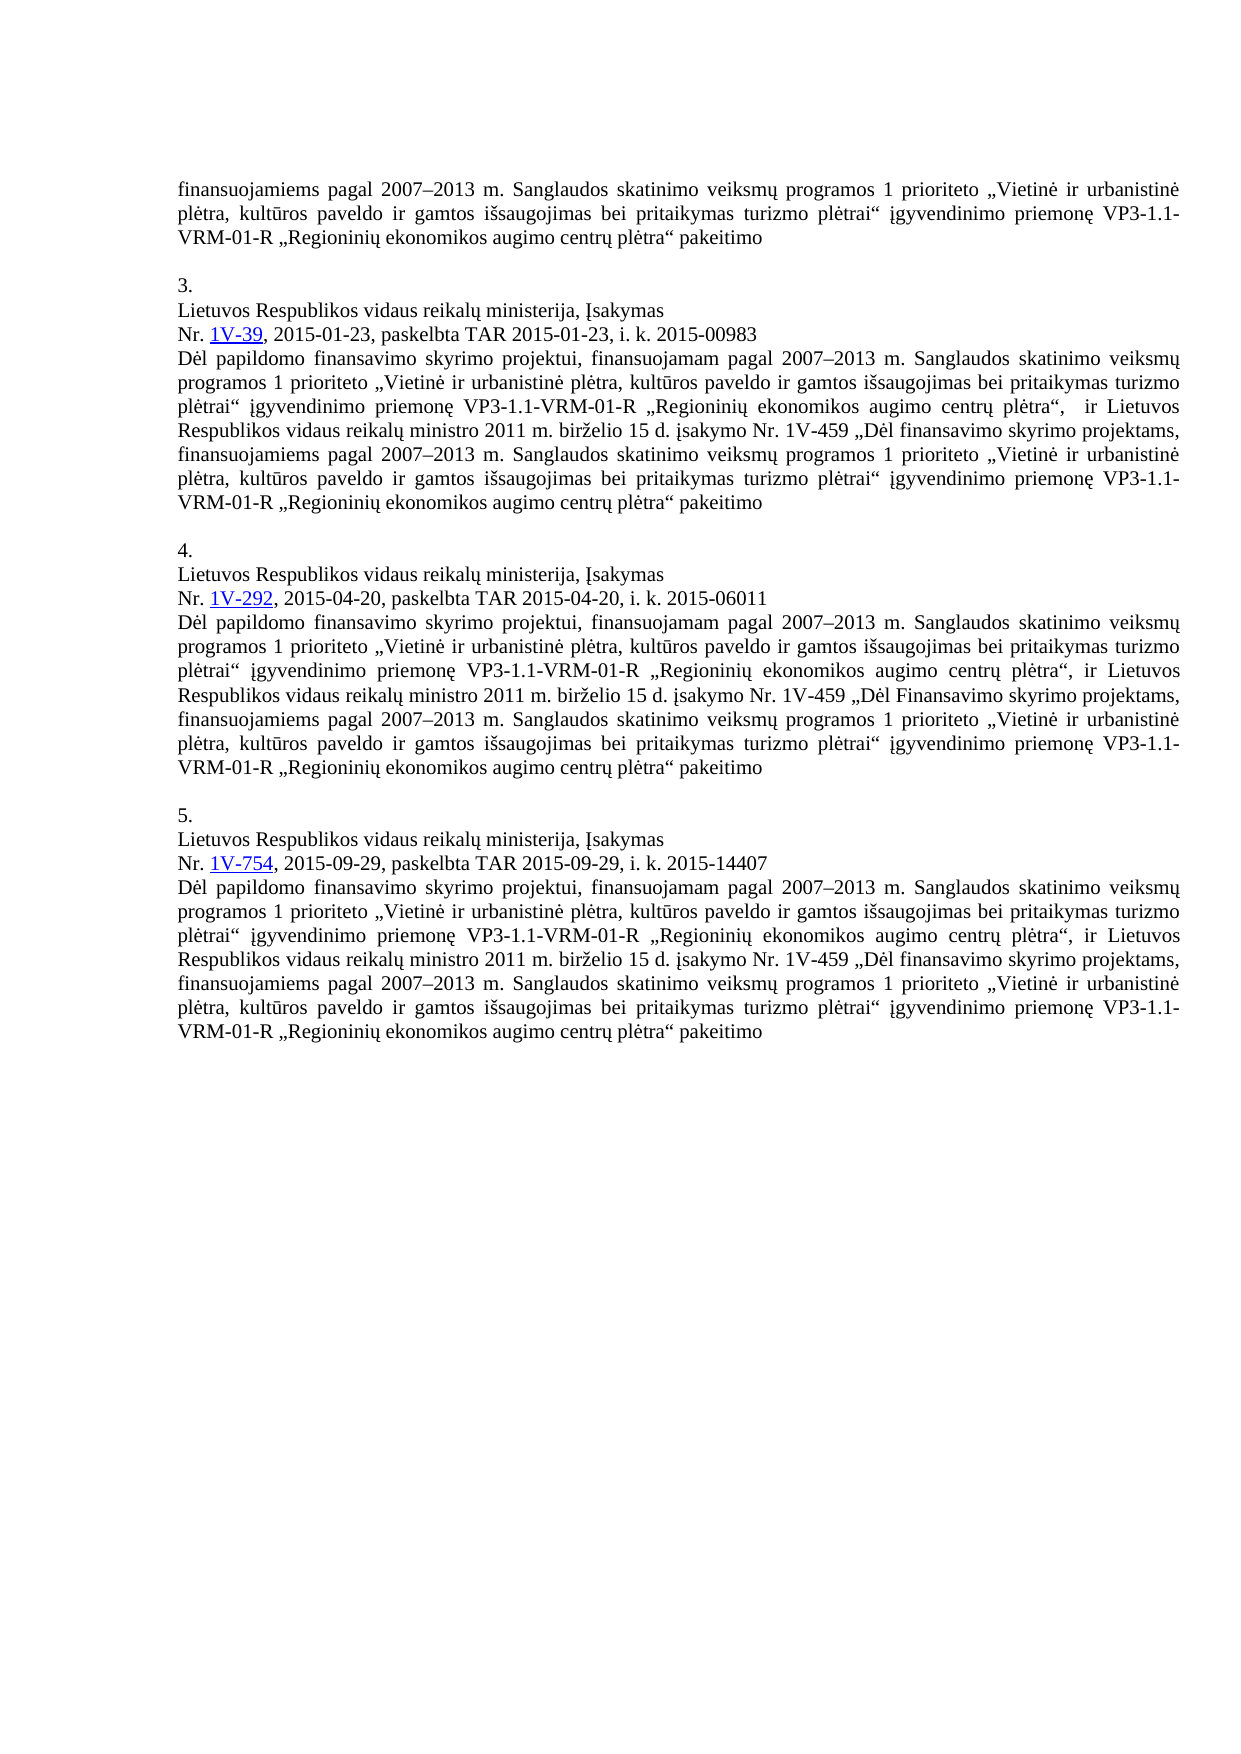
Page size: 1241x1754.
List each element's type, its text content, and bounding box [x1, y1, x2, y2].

text finansuojamiems pagal 2007–2013 m. Sanglaudos skatinimo veiksmų programos 1 prioriteto „Vietinė ir urbanistinė plėtra, kultūros paveldo ir gamtos išsaugojimas bei pritaikymas turizmo plėtrai“ įgyvendinimo priemonę VP3-1.1-VRM-01-R „Regioninių ekonomikos augimo centrų plėtra“ pakeitimo [177, 177, 1181, 249]
text 4. [177, 538, 1181, 562]
text Nr. 1V-39, 2015-01-23, paskelbta TAR 2015-01-23, i. k. 2015-00983 [177, 322, 1181, 346]
text Dėl papildomo finansavimo skyrimo projektui, finansuojamam pagal 2007–2013 m. Sanglaudos skatinimo veiksmų programos 1 prioriteto „Vietinė ir urbanistinė plėtra, kultūros paveldo ir gamtos išsaugojimas bei pritaikymas turizmo plėtrai“ įgyvendinimo priemonę VP3-1.1-VRM-01-R „Regioninių ekonomikos augimo centrų plėtra“, ir Lietuvos Respublikos vidaus reikalų ministro 2011 m. birželio 15 d. įsakymo Nr. 1V-459 „Dėl finansavimo skyrimo projektams, finansuojamiems pagal 2007–2013 m. Sanglaudos skatinimo veiksmų programos 1 prioriteto „Vietinė ir urbanistinė plėtra, kultūros paveldo ir gamtos išsaugojimas bei pritaikymas turizmo plėtrai“ įgyvendinimo priemonę VP3-1.1-VRM-01-R „Regioninių ekonomikos augimo centrų plėtra“ pakeitimo [177, 875, 1181, 1043]
text 3. [177, 273, 1181, 297]
text Lietuvos Respublikos vidaus reikalų ministerija, Įsakymas [177, 827, 1181, 851]
text Dėl papildomo finansavimo skyrimo projektui, finansuojamam pagal 2007–2013 m. Sanglaudos skatinimo veiksmų programos 1 prioriteto „Vietinė ir urbanistinė plėtra, kultūros paveldo ir gamtos išsaugojimas bei pritaikymas turizmo plėtrai“ įgyvendinimo priemonę VP3-1.1-VRM-01-R „Regioninių ekonomikos augimo centrų plėtra“, ir Lietuvos Respublikos vidaus reikalų ministro 2011 m. birželio 15 d. įsakymo Nr. 1V-459 „Dėl finansavimo skyrimo projektams, finansuojamiems pagal 2007–2013 m. Sanglaudos skatinimo veiksmų programos 1 prioriteto „Vietinė ir urbanistinė plėtra, kultūros paveldo ir gamtos išsaugojimas bei pritaikymas turizmo plėtrai“ įgyvendinimo priemonę VP3-1.1-VRM-01-R „Regioninių ekonomikos augimo centrų plėtra“ pakeitimo [177, 346, 1181, 514]
text Lietuvos Respublikos vidaus reikalų ministerija, Įsakymas [177, 562, 1181, 586]
text Lietuvos Respublikos vidaus reikalų ministerija, Įsakymas [177, 297, 1181, 322]
text Nr. 1V-292, 2015-04-20, paskelbta TAR 2015-04-20, i. k. 2015-06011 [177, 586, 1181, 610]
text 5. [177, 803, 1181, 827]
text Dėl papildomo finansavimo skyrimo projektui, finansuojamam pagal 2007–2013 m. Sanglaudos skatinimo veiksmų programos 1 prioriteto „Vietinė ir urbanistinė plėtra, kultūros paveldo ir gamtos išsaugojimas bei pritaikymas turizmo plėtrai“ įgyvendinimo priemonę VP3-1.1-VRM-01-R „Regioninių ekonomikos augimo centrų plėtra“, ir Lietuvos Respublikos vidaus reikalų ministro 2011 m. birželio 15 d. įsakymo Nr. 1V-459 „Dėl Finansavimo skyrimo projektams, finansuojamiems pagal 2007–2013 m. Sanglaudos skatinimo veiksmų programos 1 prioriteto „Vietinė ir urbanistinė plėtra, kultūros paveldo ir gamtos išsaugojimas bei pritaikymas turizmo plėtrai“ įgyvendinimo priemonę VP3-1.1-VRM-01-R „Regioninių ekonomikos augimo centrų plėtra“ pakeitimo [177, 610, 1181, 779]
text Nr. 1V-754, 2015-09-29, paskelbta TAR 2015-09-29, i. k. 2015-14407 [177, 851, 1181, 875]
